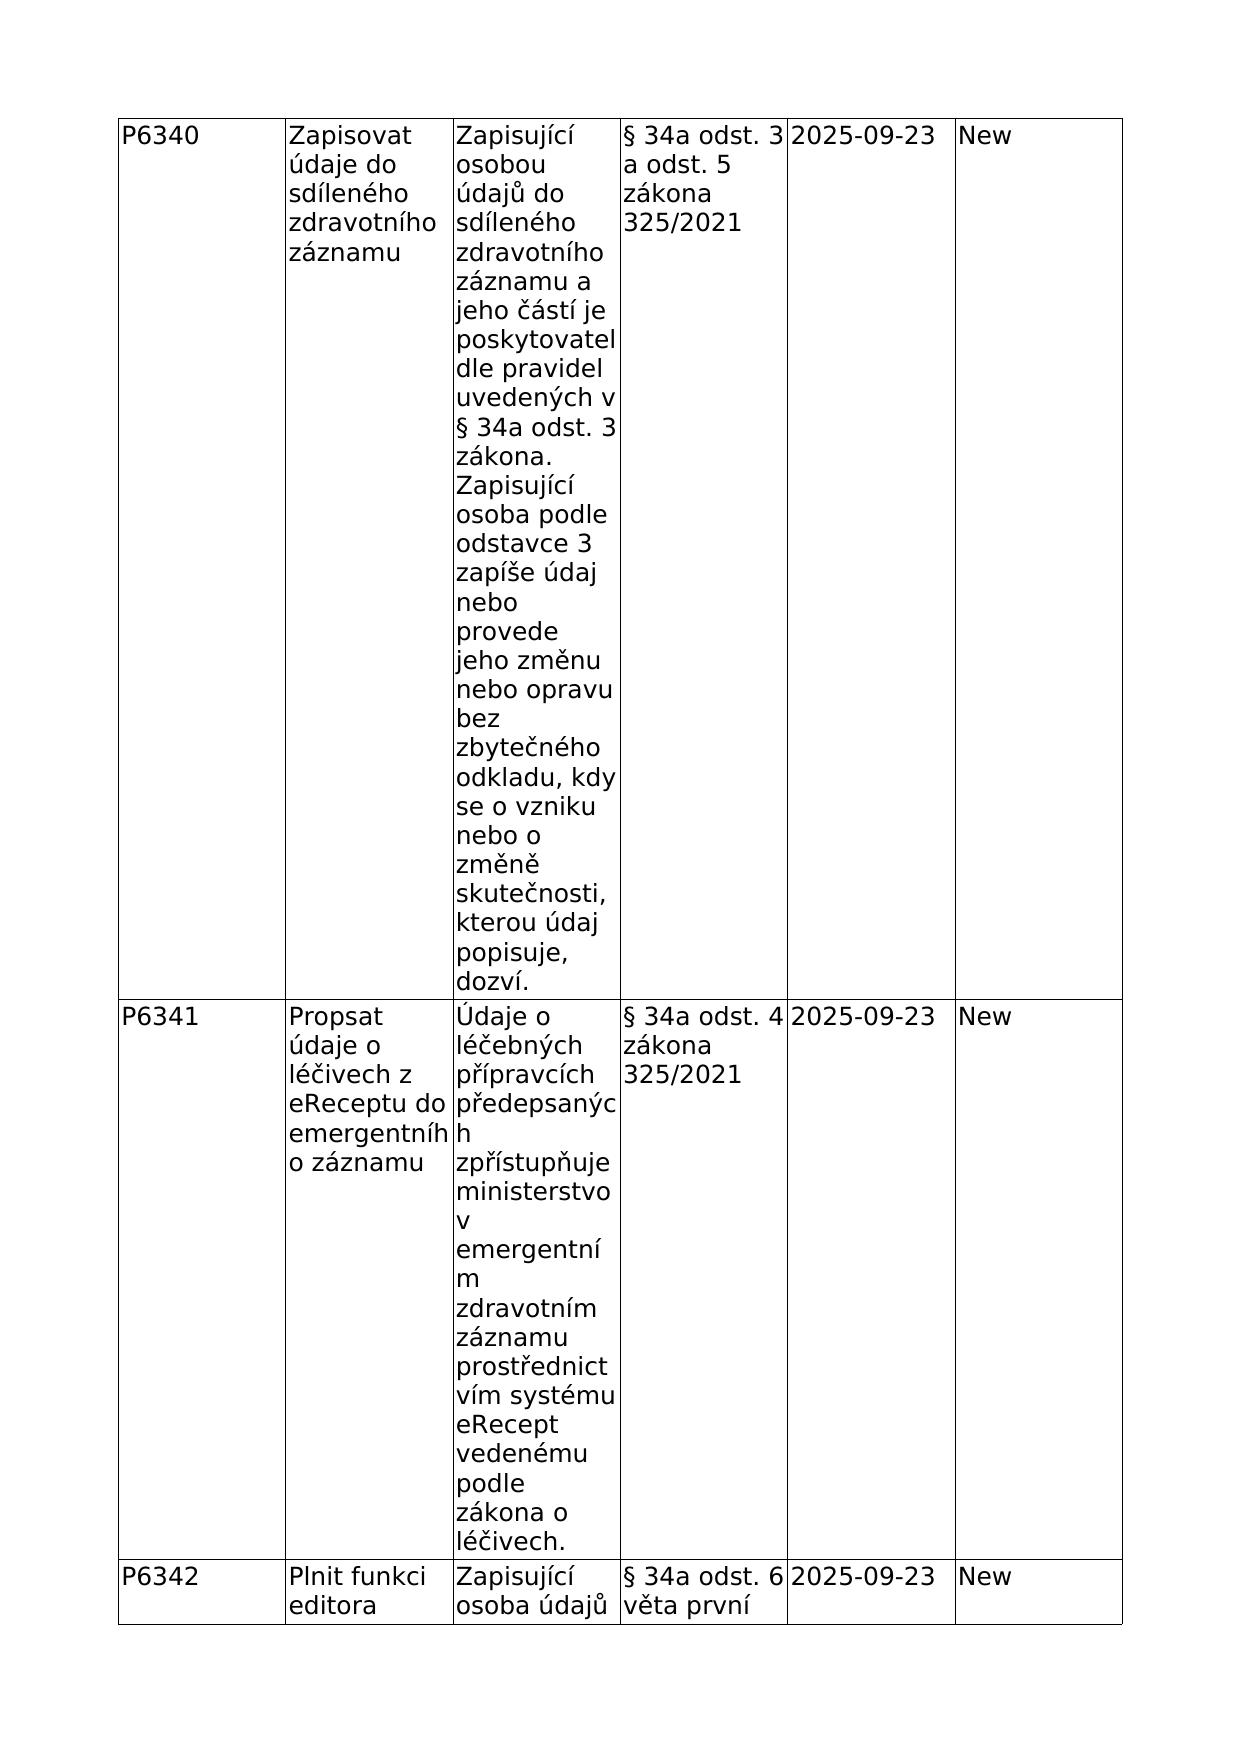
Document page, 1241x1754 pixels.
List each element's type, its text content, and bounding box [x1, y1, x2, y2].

table_cell 2025-09-23 [788, 1560, 955, 1623]
table_cell 2025-09-23 [788, 1000, 955, 1559]
table_cell Zapisující osoba údajů [454, 1560, 620, 1623]
table_cell New [956, 1000, 1122, 1559]
table_cell P6340 [119, 119, 285, 999]
table_cell Zapisovat údaje do sdíleného zdravotního záznamu [286, 119, 453, 999]
table_cell Propsat údaje o léčivech z eReceptu do emergentního záznamu [286, 1000, 453, 1559]
table_cell 2025-09-23 [788, 119, 955, 999]
table_cell P6342 [119, 1560, 285, 1623]
table_cell P6341 [119, 1000, 285, 1559]
table_cell New [956, 1560, 1122, 1623]
table_cell § 34a odst. 4 zákona 325/2021 [621, 1000, 787, 1559]
table_cell New [956, 119, 1122, 999]
table_cell Údaje o léčebných přípravcích předepsaných zpřístupňuje ministerstvo v emergentním zdravotním záznamu prostřednictvím systému eRecept vedenému podle zákona o léčivech. [454, 1000, 620, 1559]
table_cell § 34a odst. 6 věta první [621, 1560, 787, 1623]
table_cell Zapisující osobou údajů do sdíleného zdravotního záznamu a jeho částí je poskytovatel dle pravidel uvedených v § 34a odst. 3 zákona. Zapisující osoba podle odstavce 3 zapíše údaj nebo provede jeho změnu nebo opravu bez zbytečného odkladu, kdy se o vzniku nebo o změně skutečnosti, kterou údaj popisuje, dozví. [454, 119, 620, 999]
table_cell § 34a odst. 3 a odst. 5 zákona 325/2021 [621, 119, 787, 999]
table_cell Plnit funkci editora [286, 1560, 453, 1623]
